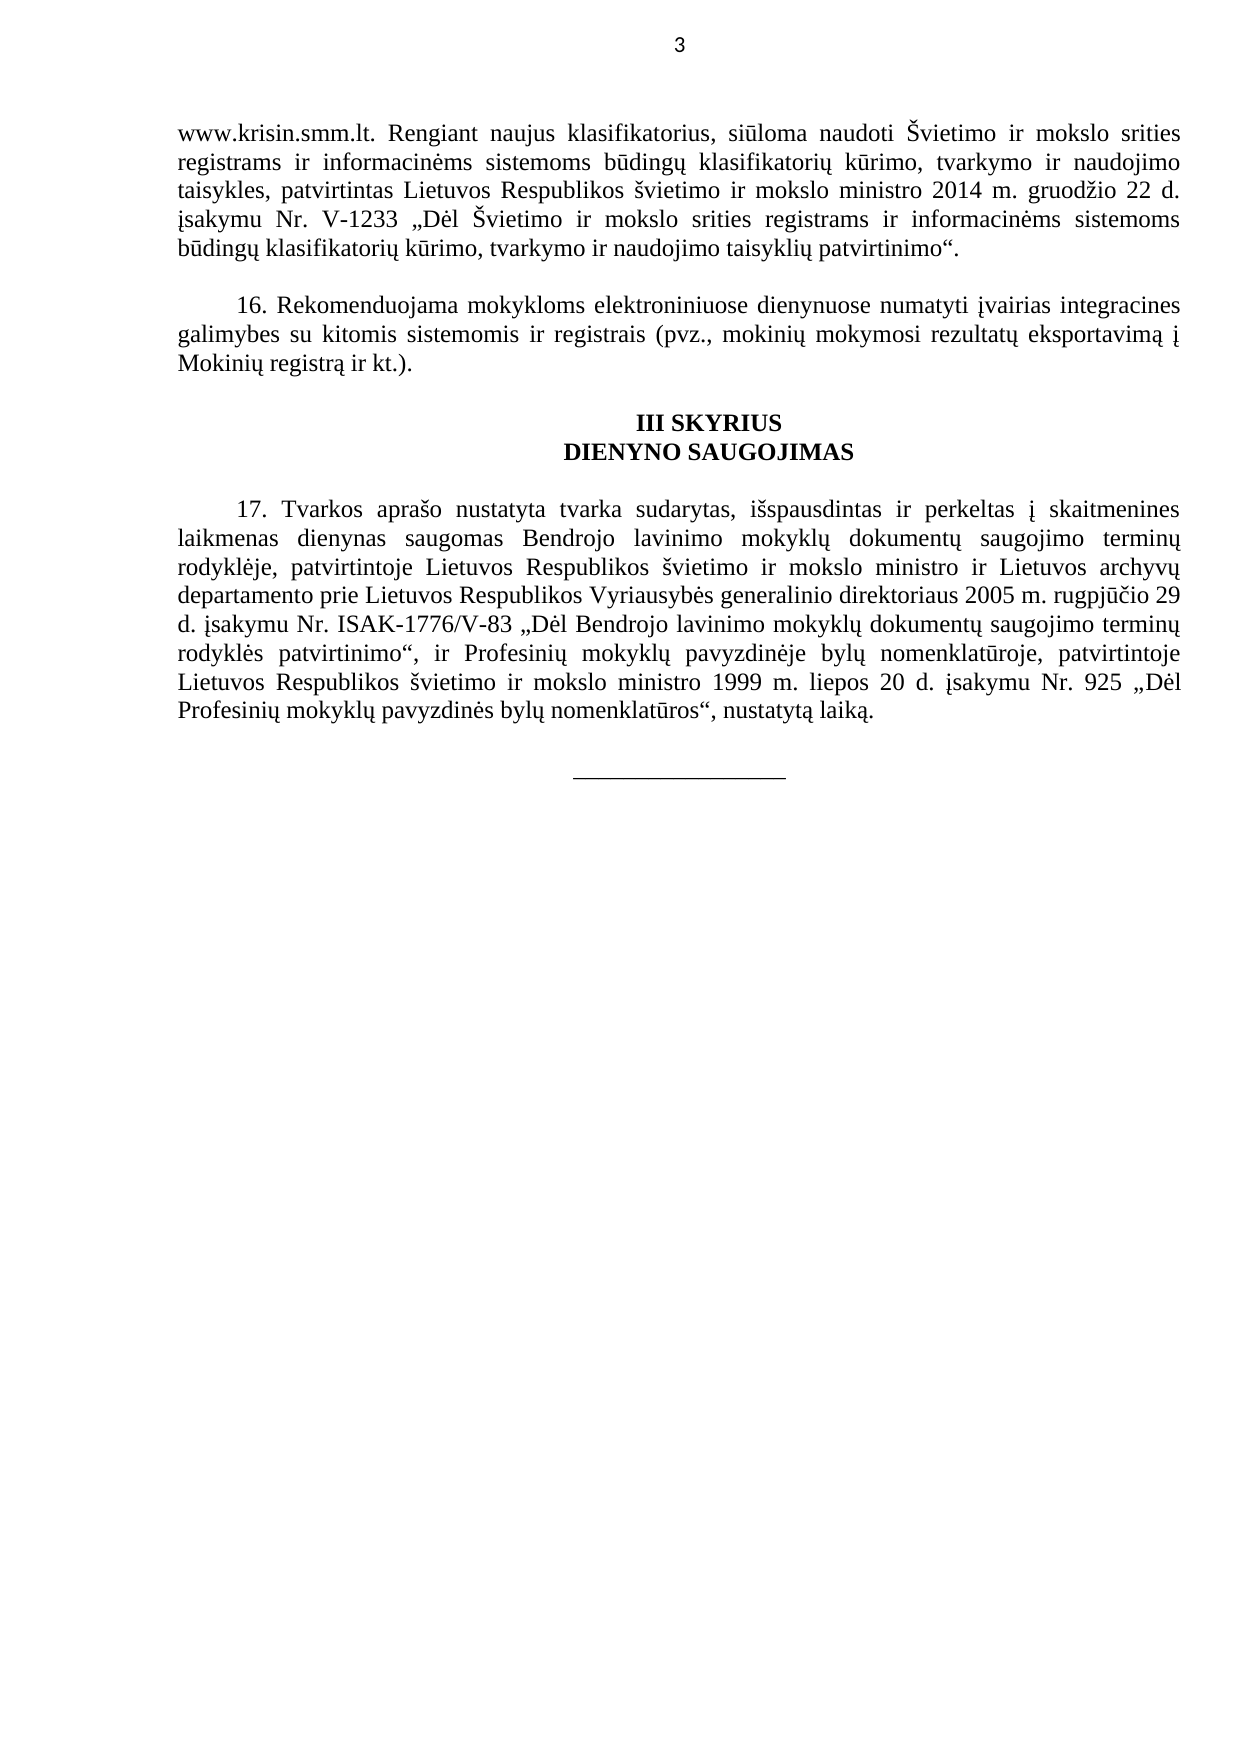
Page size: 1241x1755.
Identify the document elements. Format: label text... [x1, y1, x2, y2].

text _________________ [177, 753, 1181, 782]
text 16. Rekomenduojama mokykloms elektroniniuose dienynuose numatyti įvairias integracines galimybes su kitomis sistemomis ir registrais (pvz., mokinių mokymosi rezultatų eksportavimą į Mokinių registrą ir kt.). [177, 291, 1181, 377]
text www.krisin.smm.lt. Rengiant naujus klasifikatorius, siūloma naudoti Švietimo ir mokslo srities registrams ir informacinėms sistemoms būdingų klasifikatorių kūrimo, tvarkymo ir naudojimo taisykles, patvirtintas Lietuvos Respublikos švietimo ir mokslo ministro 2014 m. gruodžio 22 d. įsakymu Nr. V-1233 „Dėl Švietimo ir mokslo srities registrams ir informacinėms sistemoms būdingų klasifikatorių kūrimo, tvarkymo ir naudojimo taisyklių patvirtinimo“. [177, 118, 1181, 262]
text III SKYRIUS [177, 408, 1181, 437]
text DIENYNO SAUGOJIMAS [177, 437, 1181, 466]
text 17. Tvarkos aprašo nustatyta tvarka sudarytas, išspausdintas ir perkeltas į skaitmenines laikmenas dienynas saugomas Bendrojo lavinimo mokyklų dokumentų saugojimo terminų rodyklėje, patvirtintoje Lietuvos Respublikos švietimo ir mokslo ministro ir Lietuvos archyvų departamento prie Lietuvos Respublikos Vyriausybės generalinio direktoriaus 2005 m. rugpjūčio 29 d. įsakymu Nr. ISAK-1776/V-83 „Dėl Bendrojo lavinimo mokyklų dokumentų saugojimo terminų rodyklės patvirtinimo“, ir Profesinių mokyklų pavyzdinėje bylų nomenklatūroje, patvirtintoje Lietuvos Respublikos švietimo ir mokslo ministro 1999 m. liepos 20 d. įsakymu Nr. 925 „Dėl Profesinių mokyklų pavyzdinės bylų nomenklatūros“, nustatytą laiką. [177, 494, 1181, 724]
